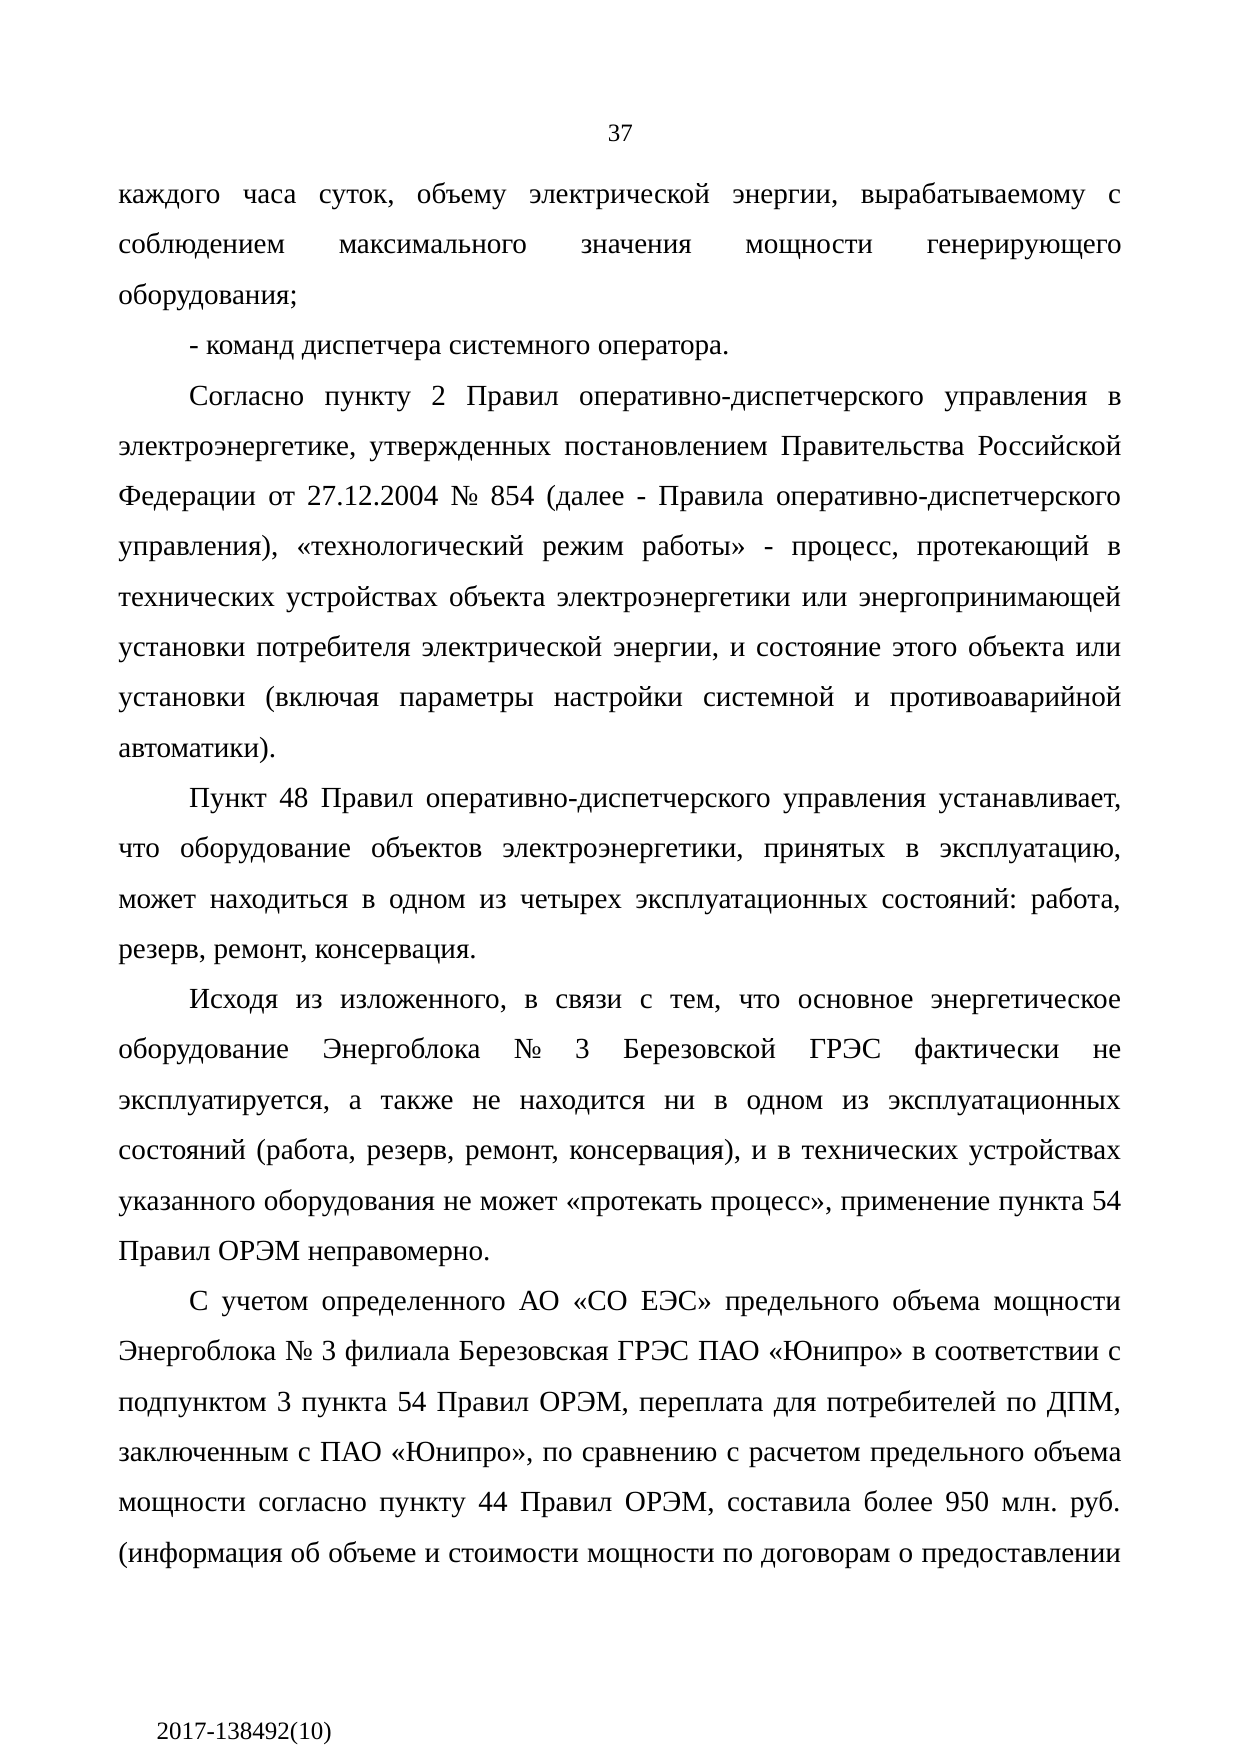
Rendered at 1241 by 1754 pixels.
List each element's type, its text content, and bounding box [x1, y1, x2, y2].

text Пункт 48 Правил оперативно-диспетчерского управления устанавливает, что оборудование объектов электроэнергетики, принятых в эксплуатацию, может находиться в одном из четырех эксплуатационных состояний: работа, резерв, ремонт, консервация. [118, 780, 1122, 964]
text каждого часа суток, объему электрической энергии, вырабатываемому с соблюдением максимального значения мощности генерирующего оборудования; [118, 176, 1122, 311]
text С учетом определенного АО «СО ЕЭС» предельного объема мощности Энергоблока № 3 филиала Березовская ГРЭС ПАО «Юнипро» в соответствии с подпунктом 3 пункта 54 Правил ОРЭМ, переплата для потребителей по ДПМ, заключенным с ПАО «Юнипро», по сравнению с расчетом предельного объема мощности согласно пункту 44 Правил ОРЭМ, составила более 950 млн. руб. (информация об объеме и стоимости мощности по договорам о предоставлении [118, 1283, 1122, 1568]
text Согласно пункту 2 Правил оперативно-диспетчерского управления в электроэнергетике, утвержденных постановлением Правительства Российской Федерации от 27.12.2004 № 854 (далее - Правила оперативно-диспетчерского управления), «технологический режим работы» - процесс, протекающий в технических устройствах объекта электроэнергетики или энергопринимающей установки потребителя электрической энергии, и состояние этого объекта или установки (включая параметры настройки системной и противоаварийной автоматики). [118, 378, 1122, 763]
text - команд диспетчера системного оператора. [118, 327, 1122, 361]
text Исходя из изложенного, в связи с тем, что основное энергетическое оборудование Энергоблока № 3 Березовской ГРЭС фактически не эксплуатируется, а также не находится ни в одном из эксплуатационных состояний (работа, резерв, ремонт, консервация), и в технических устройствах указанного оборудования не может «протекать процесс», применение пункта 54 Правил ОРЭМ неправомерно. [118, 981, 1122, 1266]
